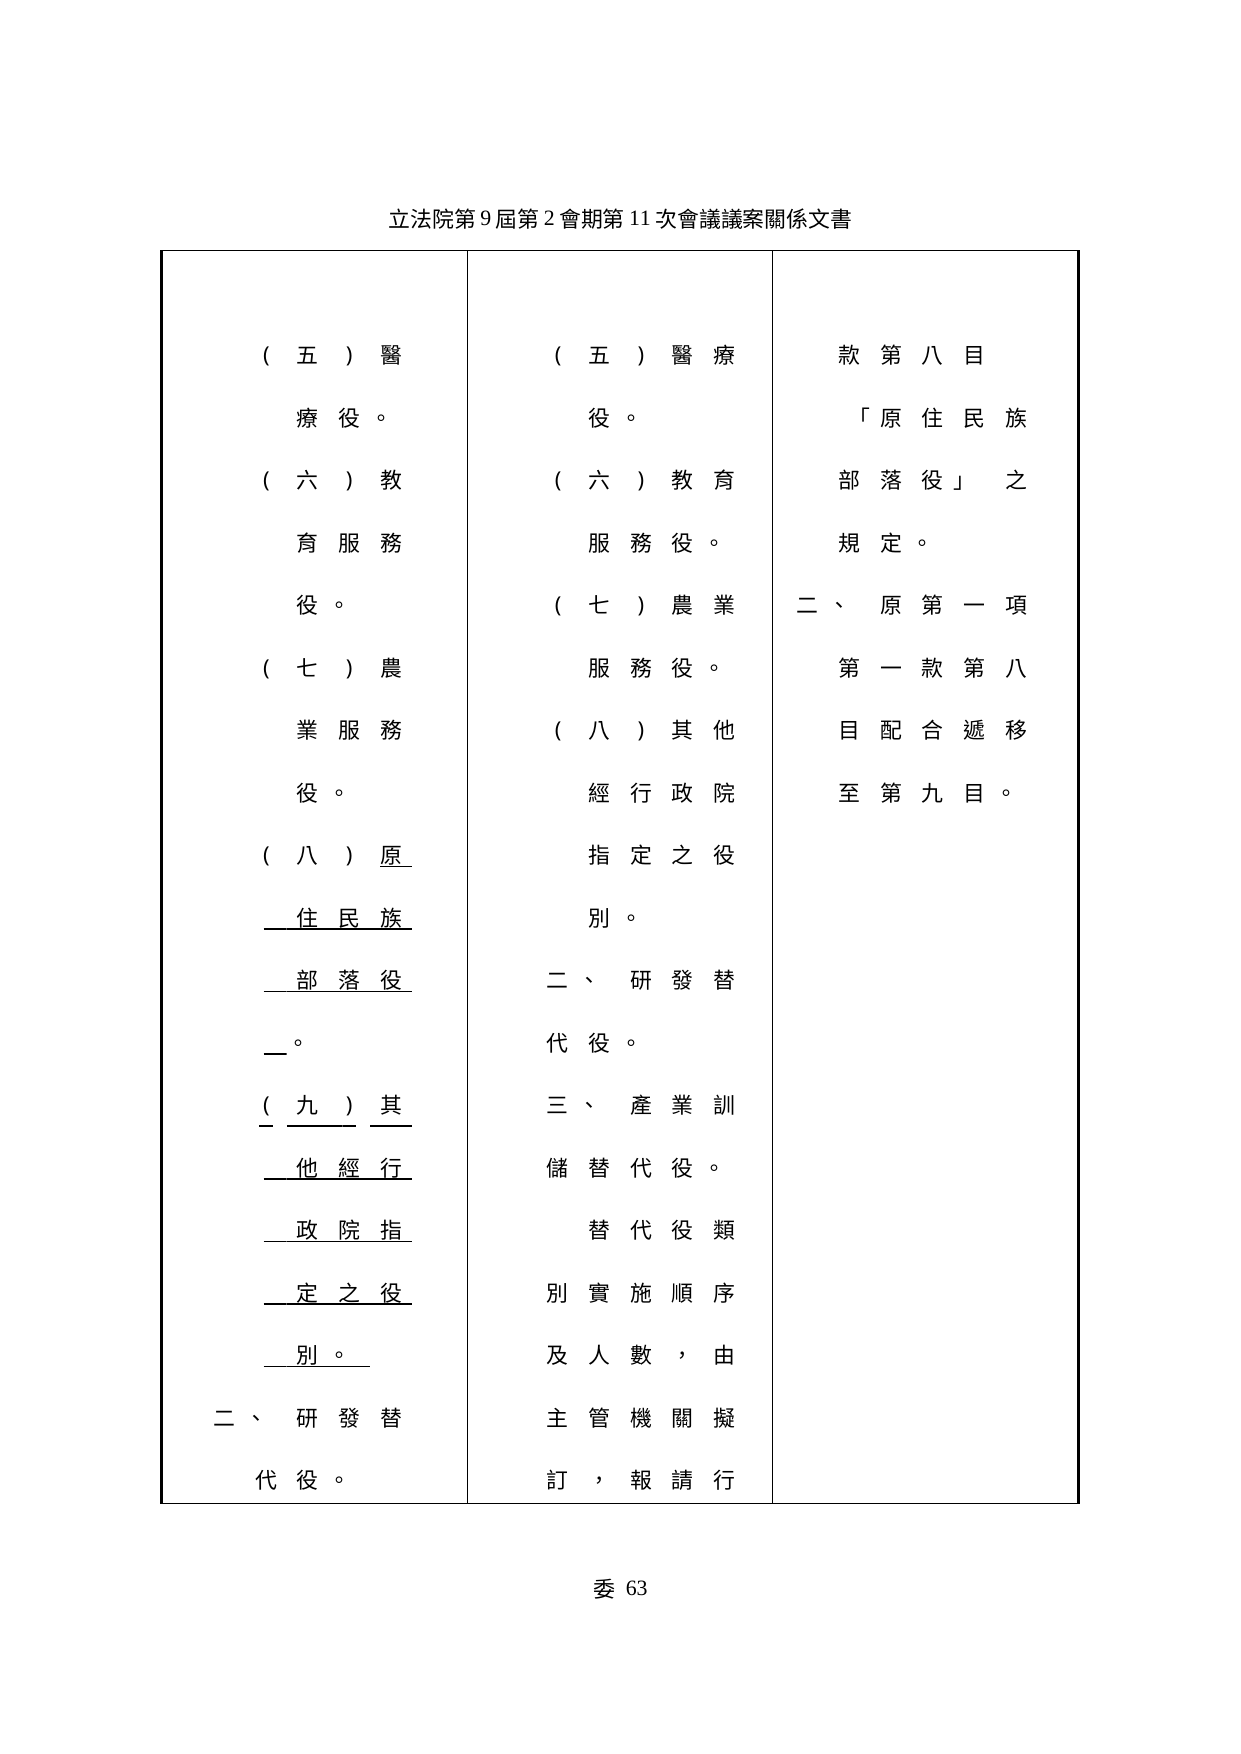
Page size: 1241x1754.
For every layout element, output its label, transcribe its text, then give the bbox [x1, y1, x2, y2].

table_cell (五)醫療役。 (六)教育服務役。 (七)農業服務役。 (八)原住民族部落役。 (九)其他經行政院指定之役別。 二、研發替代役。 [163, 251, 467, 1503]
table_cell (五)醫療役。 (六)教育服務役。 (七)農業服務役。 (八)其他經行政院指定之役別。 二、研發替代役。 三、產業訓儲替代役。 替代役類別實施順序及人數，由主管機關擬訂，報請行 [468, 251, 772, 1503]
table_cell 款第八目「原住民族部落役」之規定。 二、原第一項第一款第八目配合遞移至第九目。 [773, 251, 1077, 1503]
